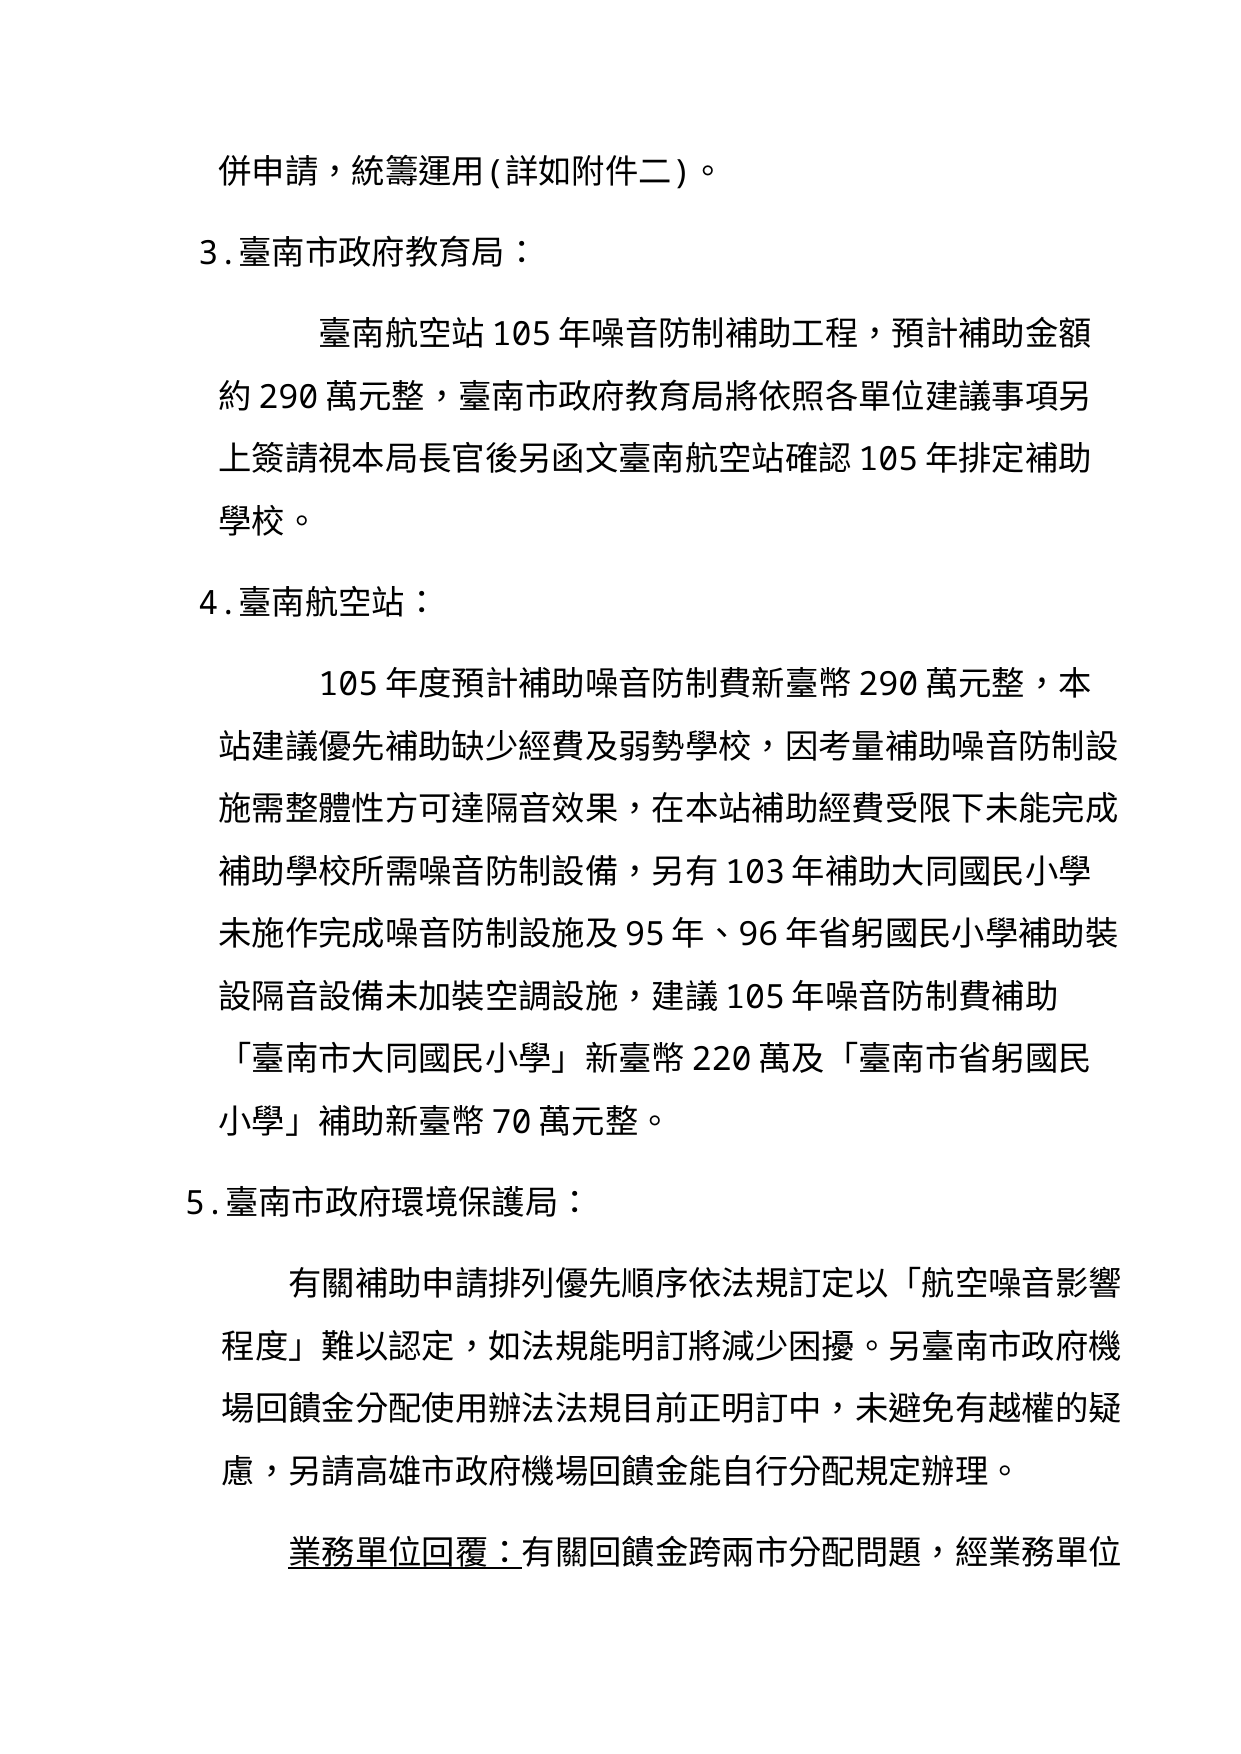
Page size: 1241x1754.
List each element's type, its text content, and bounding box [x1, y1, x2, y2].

text 5.臺南市政府環境保護局： [118, 1158, 1122, 1221]
text 有關補助申請排列優先順序依法規訂定以「航空噪音影響程度」難以認定，如法規能明訂將減少困擾。另臺南市政府機場回饋金分配使用辦法法規目前正明訂中，未避免有越權的疑慮，另請高雄市政府機場回饋金能自行分配規定辦理。 [221, 1239, 1122, 1489]
text 3.臺南市政府教育局： [118, 208, 1122, 271]
text 業務單位回覆：有關回饋金跨兩市分配問題，經業務單位 [221, 1508, 1122, 1571]
text 依據臺南航空站目前辦理臺南市、高雄市噪音防制費補助作業，可視兩市防制費用需求之急迫性及累計可用金額多寡，協調兩市使用規劃，而針對該年度補助費用未使用時，亦採自動保留延用。再因受限貴站補助本市每年噪音防制費之金額不足增防音設施，故建議臺南航空站能於本次協調會議紀錄載明本市歷年噪音防制費補助金額保留延用，俟累計可用金額後一併申請，統籌運用(詳如附件二)。 [118, 127, 1122, 189]
text 4.臺南航空站： [118, 558, 1122, 621]
text 臺南航空站105年噪音防制補助工程，預計補助金額約290萬元整，臺南市政府教育局將依照各單位建議事項另上簽請視本局長官後另函文臺南航空站確認105年排定補助學校。 [118, 289, 1122, 539]
text 105年度預計補助噪音防制費新臺幣290萬元整，本站建議優先補助缺少經費及弱勢學校，因考量補助噪音防制設施需整體性方可達隔音效果，在本站補助經費受限下未能完成補助學校所需噪音防制設備，另有103年補助大同國民小學未施作完成噪音防制設施及95年、96年省躬國民小學補助裝設隔音設備未加裝空調設施，建議105年噪音防制費補助「臺南市大同國民小學」新臺幣220萬及「臺南市省躬國民小學」補助新臺幣70萬元整。 [118, 639, 1122, 1139]
